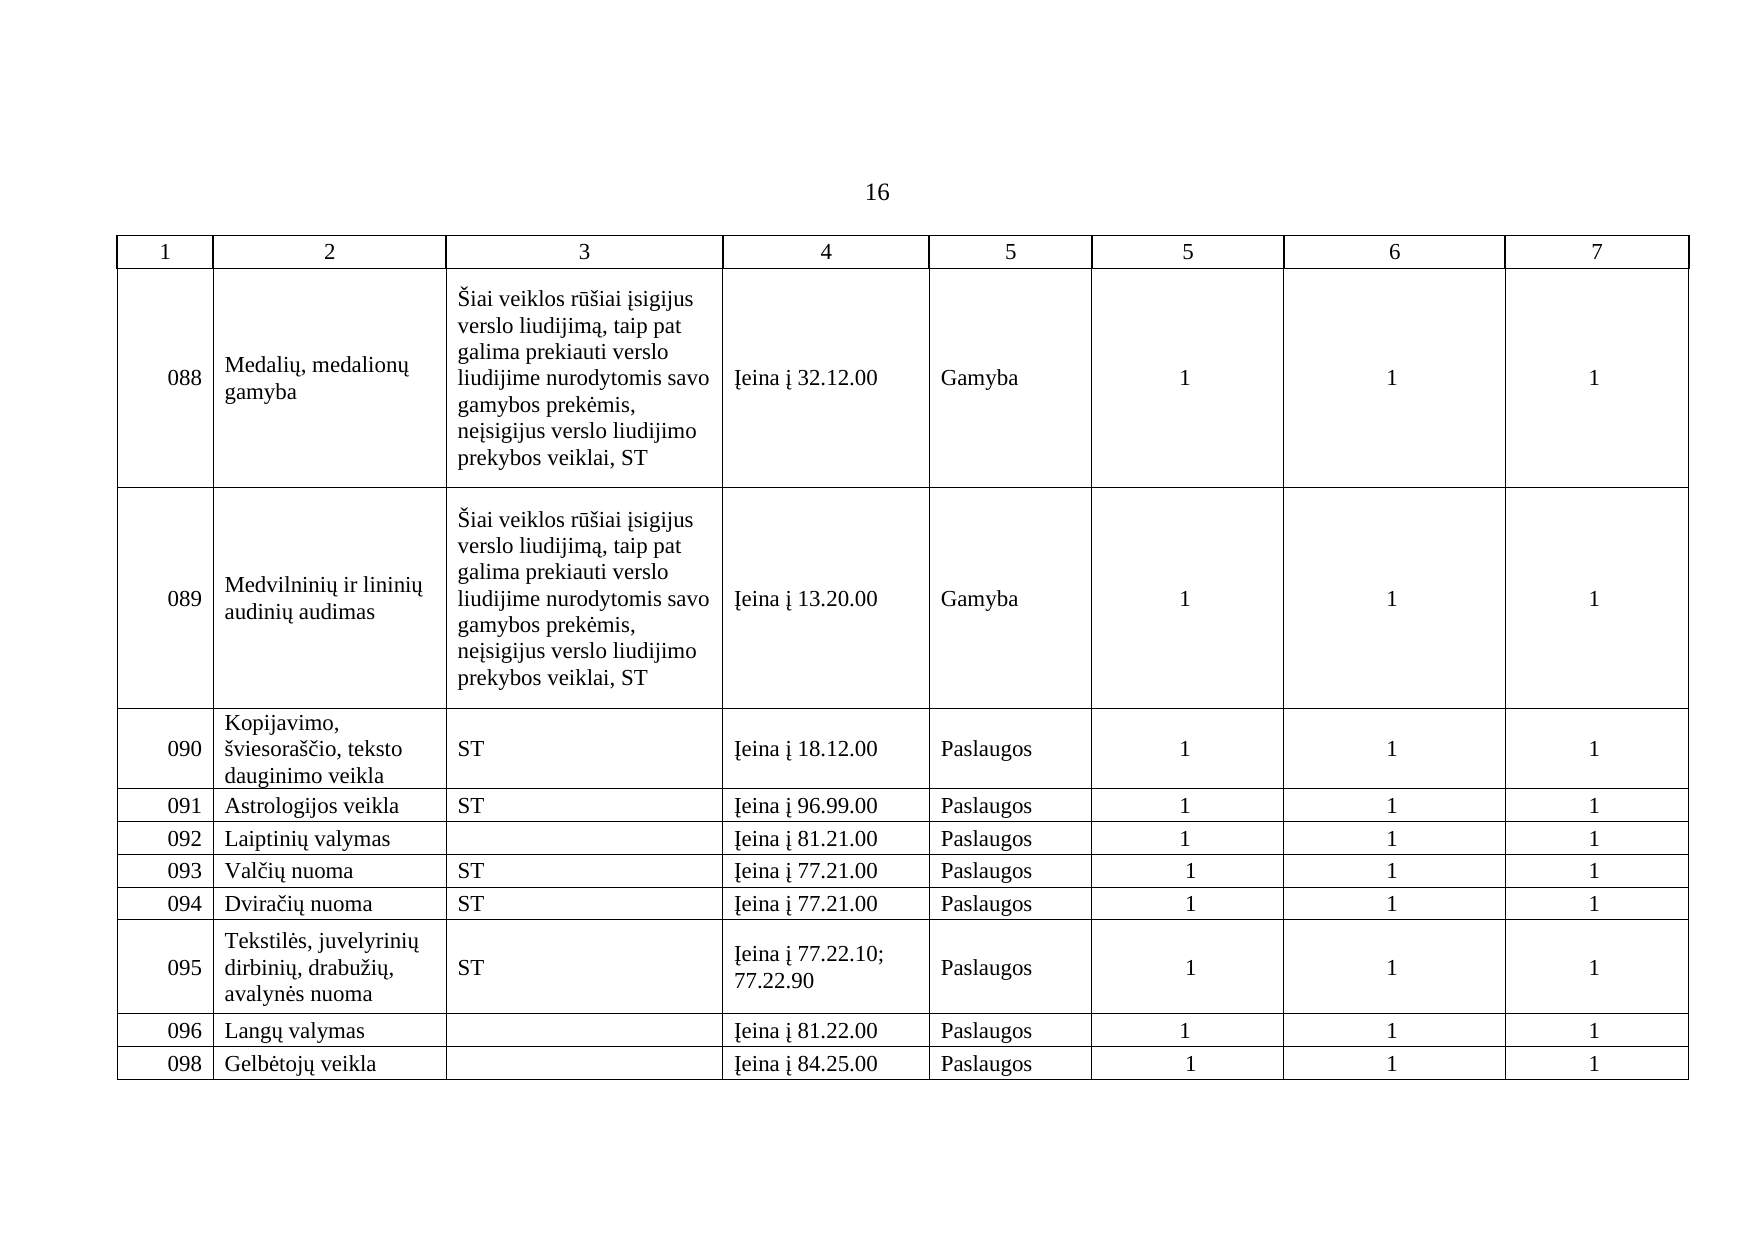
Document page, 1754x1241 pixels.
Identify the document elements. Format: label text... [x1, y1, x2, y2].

table_cell [447, 1014, 722, 1046]
table_cell Paslaugos [930, 822, 1091, 854]
table_cell 1 [1092, 822, 1283, 854]
table_cell Valčių nuoma [214, 855, 446, 887]
table_cell Paslaugos [930, 1014, 1091, 1046]
table_cell Paslaugos [930, 855, 1091, 887]
table_cell 098 [118, 1047, 213, 1079]
table_cell Kopijavimo, šviesoraščio, teksto dauginimo veikla [214, 709, 446, 788]
table_cell Langų valymas [214, 1014, 446, 1046]
table_cell Įeina į 81.21.00 [723, 822, 929, 854]
table_cell 1 [1092, 1047, 1283, 1079]
table_cell Dviračių nuoma [214, 888, 446, 919]
table_cell Paslaugos [930, 789, 1091, 821]
table_cell ST [447, 789, 722, 821]
table_cell Įeina į 32.12.00 [723, 269, 929, 487]
table_cell Paslaugos [930, 709, 1091, 788]
table_cell 1 [1506, 855, 1688, 887]
table_cell 1 [1506, 1047, 1688, 1079]
table_cell Laiptinių valymas [214, 822, 446, 854]
table_cell 094 [118, 888, 213, 919]
table_header 1 [118, 236, 212, 267]
table_header 6 [1285, 236, 1504, 267]
table_cell 1 [1506, 920, 1688, 1013]
table_cell Gelbėtojų veikla [214, 1047, 446, 1079]
table_cell Įeina į 96.99.00 [723, 789, 929, 821]
table_cell 1 [1092, 920, 1283, 1013]
table_cell Gamyba [930, 488, 1091, 708]
table_header 2 [214, 236, 445, 267]
table_cell Įeina į 84.25.00 [723, 1047, 929, 1079]
table_cell 1 [1284, 488, 1505, 708]
table_cell 1 [1284, 269, 1505, 487]
table_cell 1 [1506, 269, 1688, 487]
table_cell ST [447, 709, 722, 788]
table_header 3 [447, 236, 722, 267]
table_cell 096 [118, 1014, 213, 1046]
table_cell 093 [118, 855, 213, 887]
table_cell 090 [118, 709, 213, 788]
table_cell 1 [1284, 1047, 1505, 1079]
table_header 7 [1506, 236, 1688, 267]
table_cell 092 [118, 822, 213, 854]
table_cell 1 [1284, 888, 1505, 919]
table_cell 089 [118, 488, 213, 708]
table_header 4 [724, 236, 928, 267]
table_cell Paslaugos [930, 1047, 1091, 1079]
table_cell 1 [1284, 709, 1505, 788]
table_cell Įeina į 13.20.00 [723, 488, 929, 708]
table_cell 1 [1506, 789, 1688, 821]
table_cell 1 [1284, 855, 1505, 887]
table_cell 095 [118, 920, 213, 1013]
table_cell 1 [1284, 822, 1505, 854]
table_cell Paslaugos [930, 920, 1091, 1013]
table_cell Medalių, medalionų gamyba [214, 269, 446, 487]
table_cell 1 [1506, 1014, 1688, 1046]
table_cell ST [447, 888, 722, 919]
table_cell 1 [1506, 488, 1688, 708]
table_cell 1 [1284, 1014, 1505, 1046]
table_cell [447, 822, 722, 854]
table_cell 088 [118, 269, 213, 487]
table_cell ST [447, 920, 722, 1013]
table_cell [447, 1047, 722, 1079]
table_cell 1 [1092, 488, 1283, 708]
table_cell 1 [1284, 789, 1505, 821]
table_cell Astrologijos veikla [214, 789, 446, 821]
table_cell Šiai veiklos rūšiai įsigijus verslo liudijimą, taip pat galima prekiauti verslo liudijime nurodytomis savo gamybos prekėmis, neįsigijus verslo liudijimo prekybos veiklai, ST [447, 488, 722, 708]
table_cell 1 [1092, 789, 1283, 821]
table_header 5 [930, 236, 1091, 267]
table_cell Tekstilės, juvelyrinių dirbinių, drabužių, avalynės nuoma [214, 920, 446, 1013]
table_cell 091 [118, 789, 213, 821]
table_cell 1 [1506, 822, 1688, 854]
table_cell 1 [1092, 709, 1283, 788]
table_cell Gamyba [930, 269, 1091, 487]
table_cell Įeina į 18.12.00 [723, 709, 929, 788]
table_header 5 [1093, 236, 1283, 267]
table_cell Įeina į 77.21.00 [723, 855, 929, 887]
table_cell 1 [1092, 855, 1283, 887]
table_cell Įeina į 77.22.10; 77.22.90 [723, 920, 929, 1013]
table_cell 1 [1506, 888, 1688, 919]
table_cell 1 [1092, 888, 1283, 919]
table_cell Paslaugos [930, 888, 1091, 919]
table_cell ST [447, 855, 722, 887]
table_cell Medvilninių ir lininių audinių audimas [214, 488, 446, 708]
table_cell Įeina į 77.21.00 [723, 888, 929, 919]
table_cell Šiai veiklos rūšiai įsigijus verslo liudijimą, taip pat galima prekiauti verslo liudijime nurodytomis savo gamybos prekėmis, neįsigijus verslo liudijimo prekybos veiklai, ST [447, 269, 722, 487]
table_cell Įeina į 81.22.00 [723, 1014, 929, 1046]
table_cell 1 [1284, 920, 1505, 1013]
table_cell 1 [1092, 269, 1283, 487]
table_cell 1 [1092, 1014, 1283, 1046]
table_cell 1 [1506, 709, 1688, 788]
